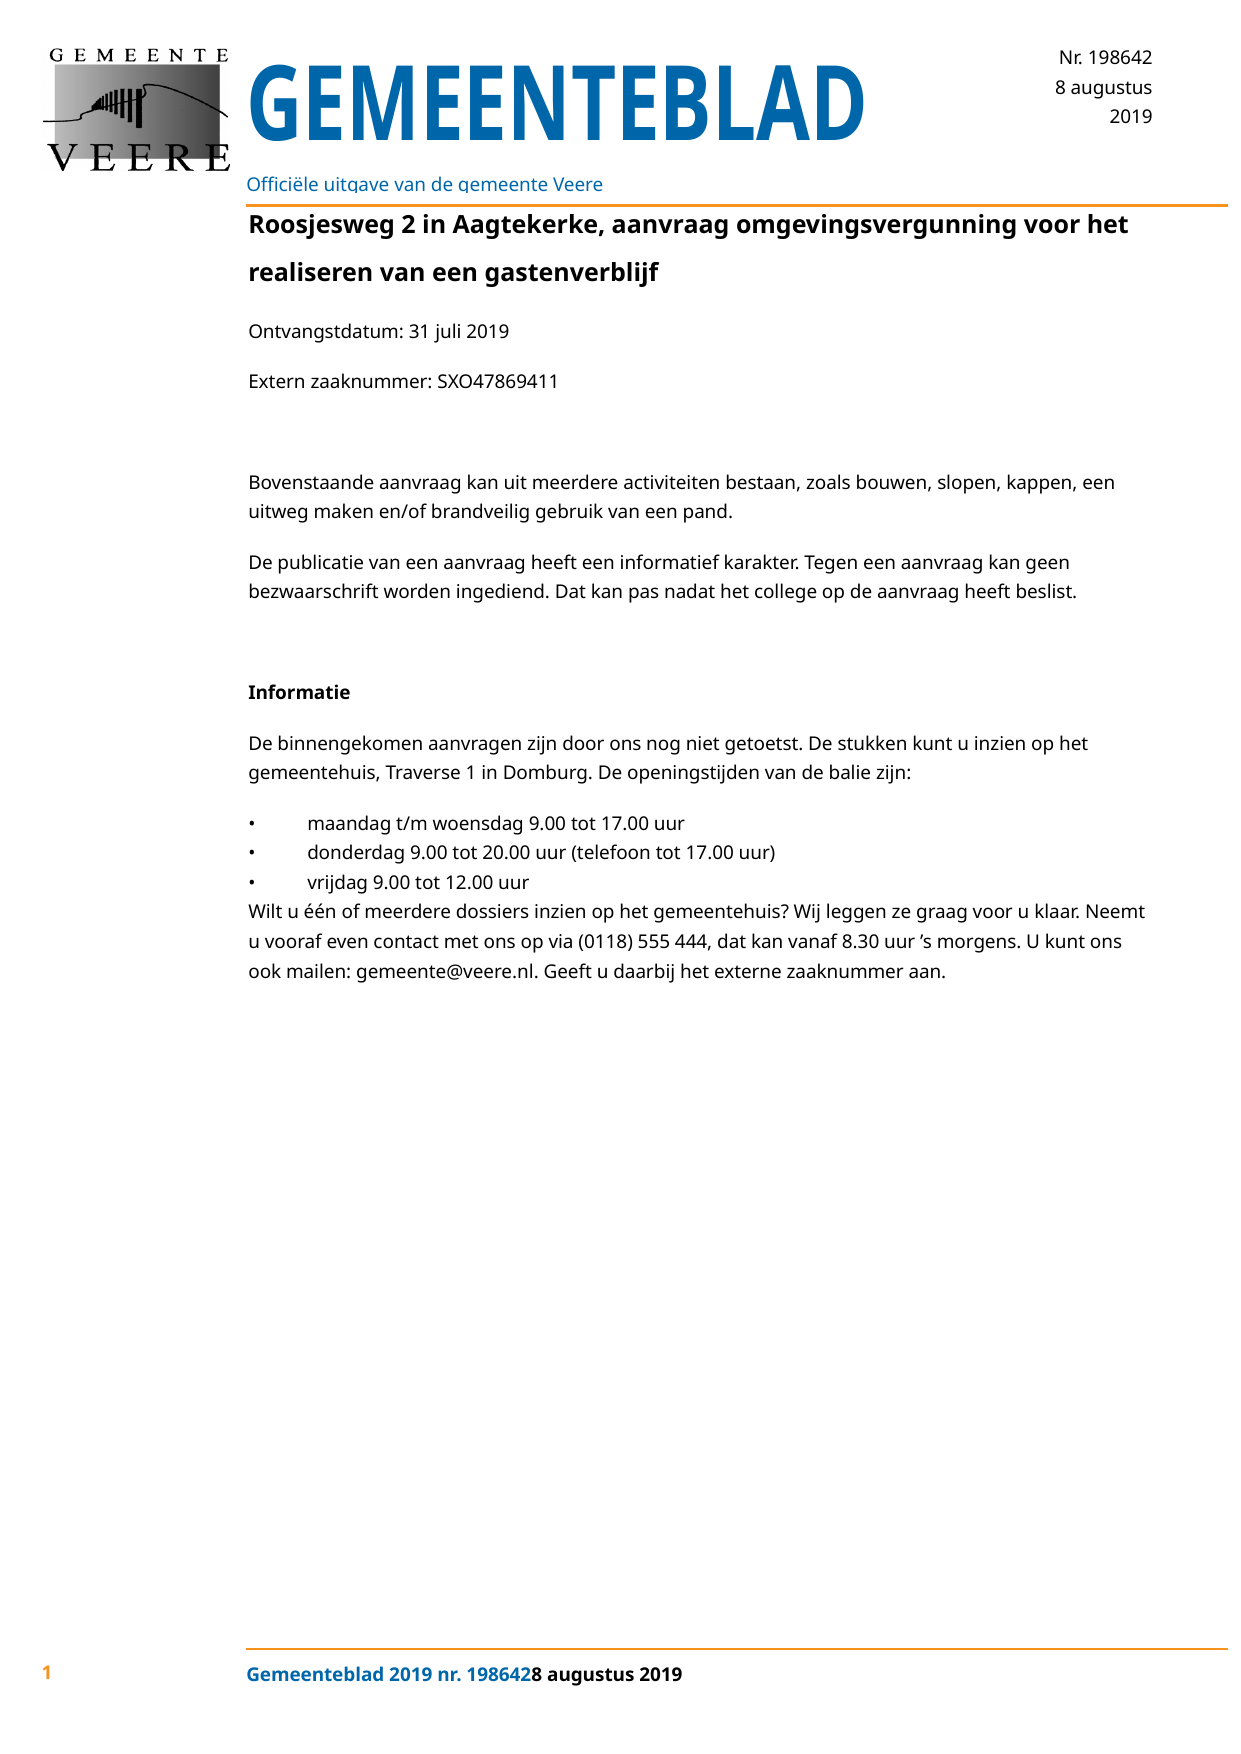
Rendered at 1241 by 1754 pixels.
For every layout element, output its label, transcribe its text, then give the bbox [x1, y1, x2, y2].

text De publicatie van een aanvraag heeft een informatief karakter. Tegen een aanvraag kan geen bezwaarschrift worden ingediend. Dat kan pas nadat het college op de aanvraag heeft beslist. [248, 549, 1152, 604]
text Wilt u één of meerdere dossiers inzien op het gemeentehuis? Wij leggen ze graag voor u klaar. Neemt u vooraf even contact met ons op via (0118) 555 444, dat kan vanaf 8.30 uur ’s morgens. U kunt ons ook mailen: gemeente@veere.nl. Geeft u daarbij het externe zaaknummer aan. [248, 899, 1152, 984]
text Ontvangstdatum: 31 juli 2019 [248, 318, 1152, 344]
list donderdag 9.00 tot 20.00 uur (telefoon tot 17.00 uur) [248, 839, 1152, 865]
list vrijdag 9.00 tot 12.00 uur [248, 869, 1152, 895]
picture [41, 47, 231, 172]
text De binnengekomen aanvragen zijn door ons nog niet getoetst. De stukken kunt u inzien op het gemeentehuis, Traverse 1 in Domburg. De openingstijden van de balie zijn: [248, 730, 1152, 785]
text Extern zaaknummer: SXO47869411 [248, 368, 1152, 394]
text Informatie [248, 679, 1152, 705]
list maandag t/m woensdag 9.00 tot 17.00 uur [248, 810, 1152, 836]
text Roosjesweg 2 in Aagtekerke, aanvraag omgevingsvergunning voor het realiseren van een gastenverblijf [248, 207, 1152, 288]
text Bovenstaande aanvraag kan uit meerdere activiteiten bestaan, zoals bouwen, slopen, kappen, een uitweg maken en/of brandveilig gebruik van een pand. [248, 469, 1152, 524]
